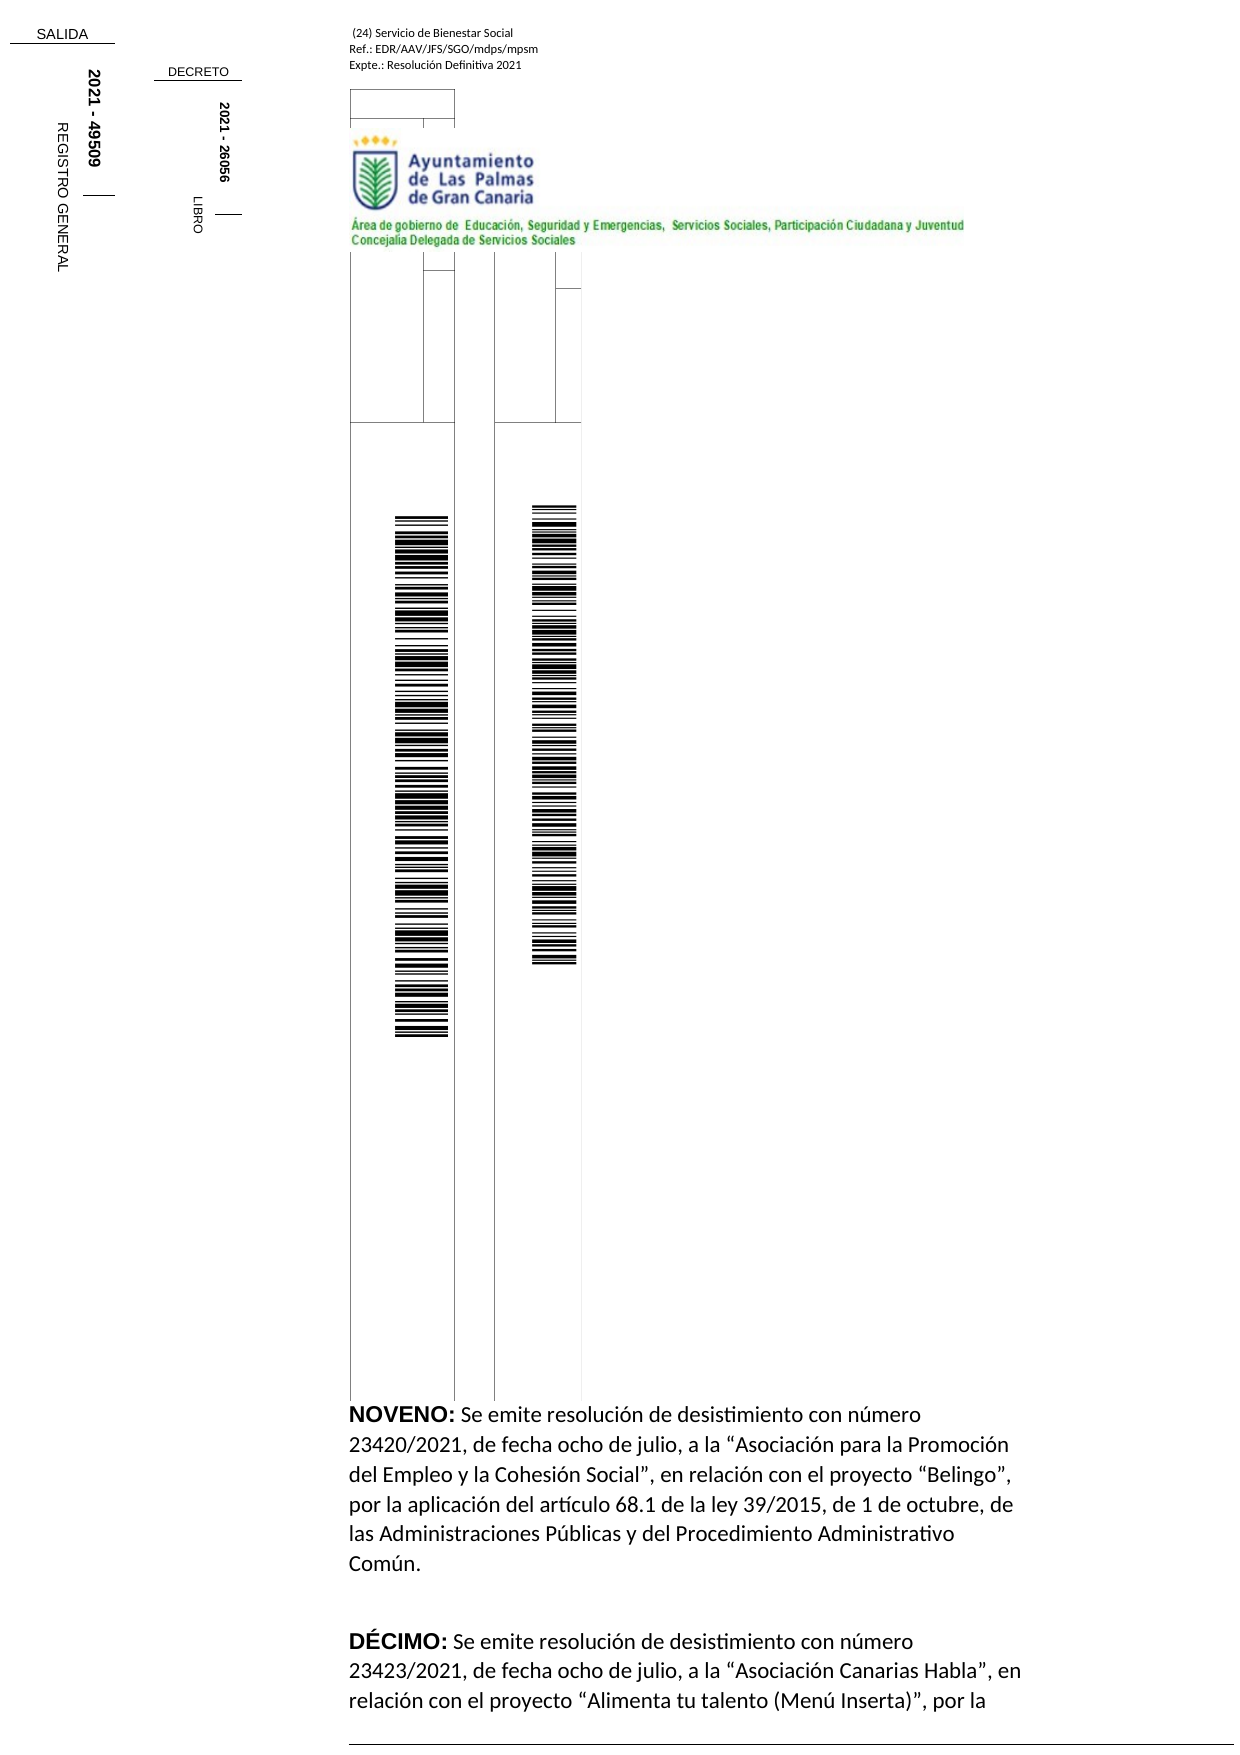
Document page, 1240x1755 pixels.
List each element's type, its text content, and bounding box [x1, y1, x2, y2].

text DÉCIMO: Se emite resolución de desistimiento con número 23423/2021, de fecha ocho de julio, a la “Asociación Canarias Habla”, en relación con el proyecto “Alimenta tu talento (Menú Inserta)”, por la aplicación del artículo 68.1 de la ley 39/2015, de 1 de octubre, de las Administraciones Públicas y del Procedimiento Administrativo Común. [349, 1627, 1023, 1714]
text NOVENO: Se emite resolución de desistimiento con número 23420/2021, de fecha ocho de julio, a la “Asociación para la Promoción del Empleo y la Cohesión Social”, en relación con el proyecto “Belingo”, por la aplicación del artículo 68.1 de la ley 39/2015, de 1 de octubre, de las Administraciones Públicas y del Procedimiento Administrativo Común. [349, 1400, 1023, 1577]
